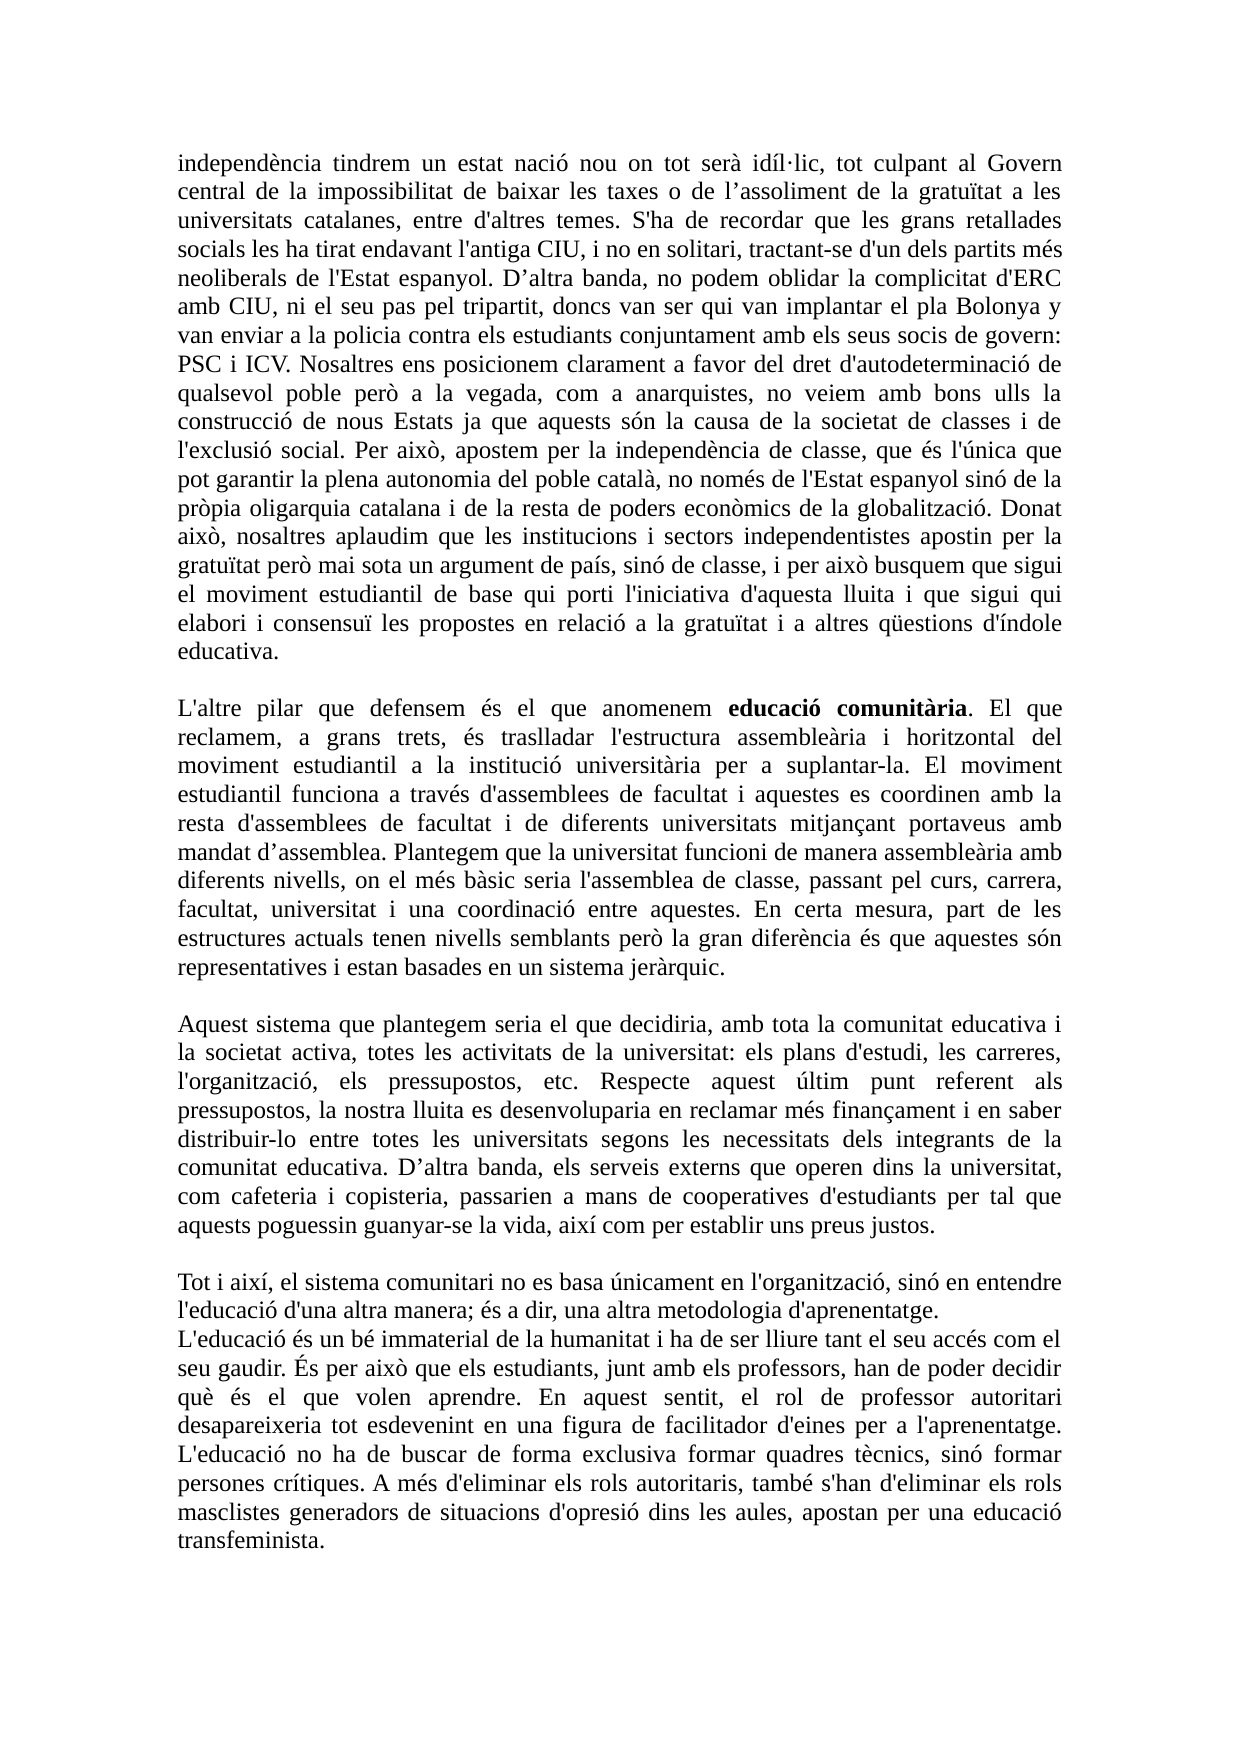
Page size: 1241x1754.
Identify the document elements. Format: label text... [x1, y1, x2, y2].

text Tot i així, el sistema comunitari no es basa únicament en l'organització, sinó en entendre l'educació d'una altra manera; és a dir, una altra metodologia d'aprenentatge. [177, 1267, 1063, 1324]
text Aquest sistema que plantegem seria el que decidiria, amb tota la comunitat educativa i la societat activa, totes les activitats de la universitat: els plans d'estudi, les carreres, l'organització, els pressupostos, etc. Respecte aquest últim punt referent als pressupostos, la nostra lluita es desenvoluparia en reclamar més finançament i en saber distribuir-lo entre totes les universitats segons les necessitats dels integrants de la comunitat educativa. D’altra banda, els serveis externs que operen dins la universitat, com cafeteria i copisteria, passarien a mans de cooperatives d'estudiants per tal que aquests poguessin guanyar-se la vida, així com per establir uns preus justos. [177, 1009, 1063, 1239]
text L'educació és un bé immaterial de la humanitat i ha de ser lliure tant el seu accés com el seu gaudir. És per això que els estudiants, junt amb els professors, han de poder decidir què és el que volen aprendre. En aquest sentit, el rol de professor autoritari desapareixeria tot esdevenint en una figura de facilitador d'eines per a l'aprenentatge. L'educació no ha de buscar de forma exclusiva formar quadres tècnics, sinó formar persones crítiques. A més d'eliminar els rols autoritaris, també s'han d'eliminar els rols masclistes generadors de situacions d'opresió dins les aules, apostan per una educació transfeminista. [177, 1324, 1063, 1554]
text L'altre pilar que defensem és el que anomenem educació comunitària. El que reclamem, a grans trets, és traslladar l'estructura assembleària i horitzontal del moviment estudiantil a la institució universitària per a suplantar-la. El moviment estudiantil funciona a través d'assemblees de facultat i aquestes es coordinen amb la resta d'assemblees de facultat i de diferents universitats mitjançant portaveus amb mandat d’assemblea. Plantegem que la universitat funcioni de manera assembleària amb diferents nivells, on el més bàsic seria l'assemblea de classe, passant pel curs, carrera, facultat, universitat i una coordinació entre aquestes. En certa mesura, part de les estructures actuals tenen nivells semblants però la gran diferència és que aquestes són representatives i estan basades en un sistema jeràrquic. [177, 693, 1063, 981]
text independència tindrem un estat nació nou on tot serà idíl·lic, tot culpant al Govern central de la impossibilitat de baixar les taxes o de l’assoliment de la gratuïtat a les universitats catalanes, entre d'altres temes. S'ha de recordar que les grans retallades socials les ha tirat endavant l'antiga CIU, i no en solitari, tractant-se d'un dels partits més neoliberals de l'Estat espanyol. D’altra banda, no podem oblidar la complicitat d'ERC amb CIU, ni el seu pas pel tripartit, doncs van ser qui van implantar el pla Bolonya y van enviar a la policia contra els estudiants conjuntament amb els seus socis de govern: PSC i ICV. Nosaltres ens posicionem clarament a favor del dret d'autodeterminació de qualsevol poble però a la vegada, com a anarquistes, no veiem amb bons ulls la construcció de nous Estats ja que aquests són la causa de la societat de classes i de l'exclusió social. Per això, apostem per la independència de classe, que és l'única que pot garantir la plena autonomia del poble català, no només de l'Estat espanyol sinó de la pròpia oligarquia catalana i de la resta de poders econòmics de la globalització. Donat això, nosaltres aplaudim que les institucions i sectors independentistes apostin per la gratuïtat però mai sota un argument de país, sinó de classe, i per això busquem que sigui el moviment estudiantil de base qui porti l'iniciativa d'aquesta lluita i que sigui qui elabori i consensuï les propostes en relació a la gratuïtat i a altres qüestions d'índole educativa. [177, 148, 1063, 665]
